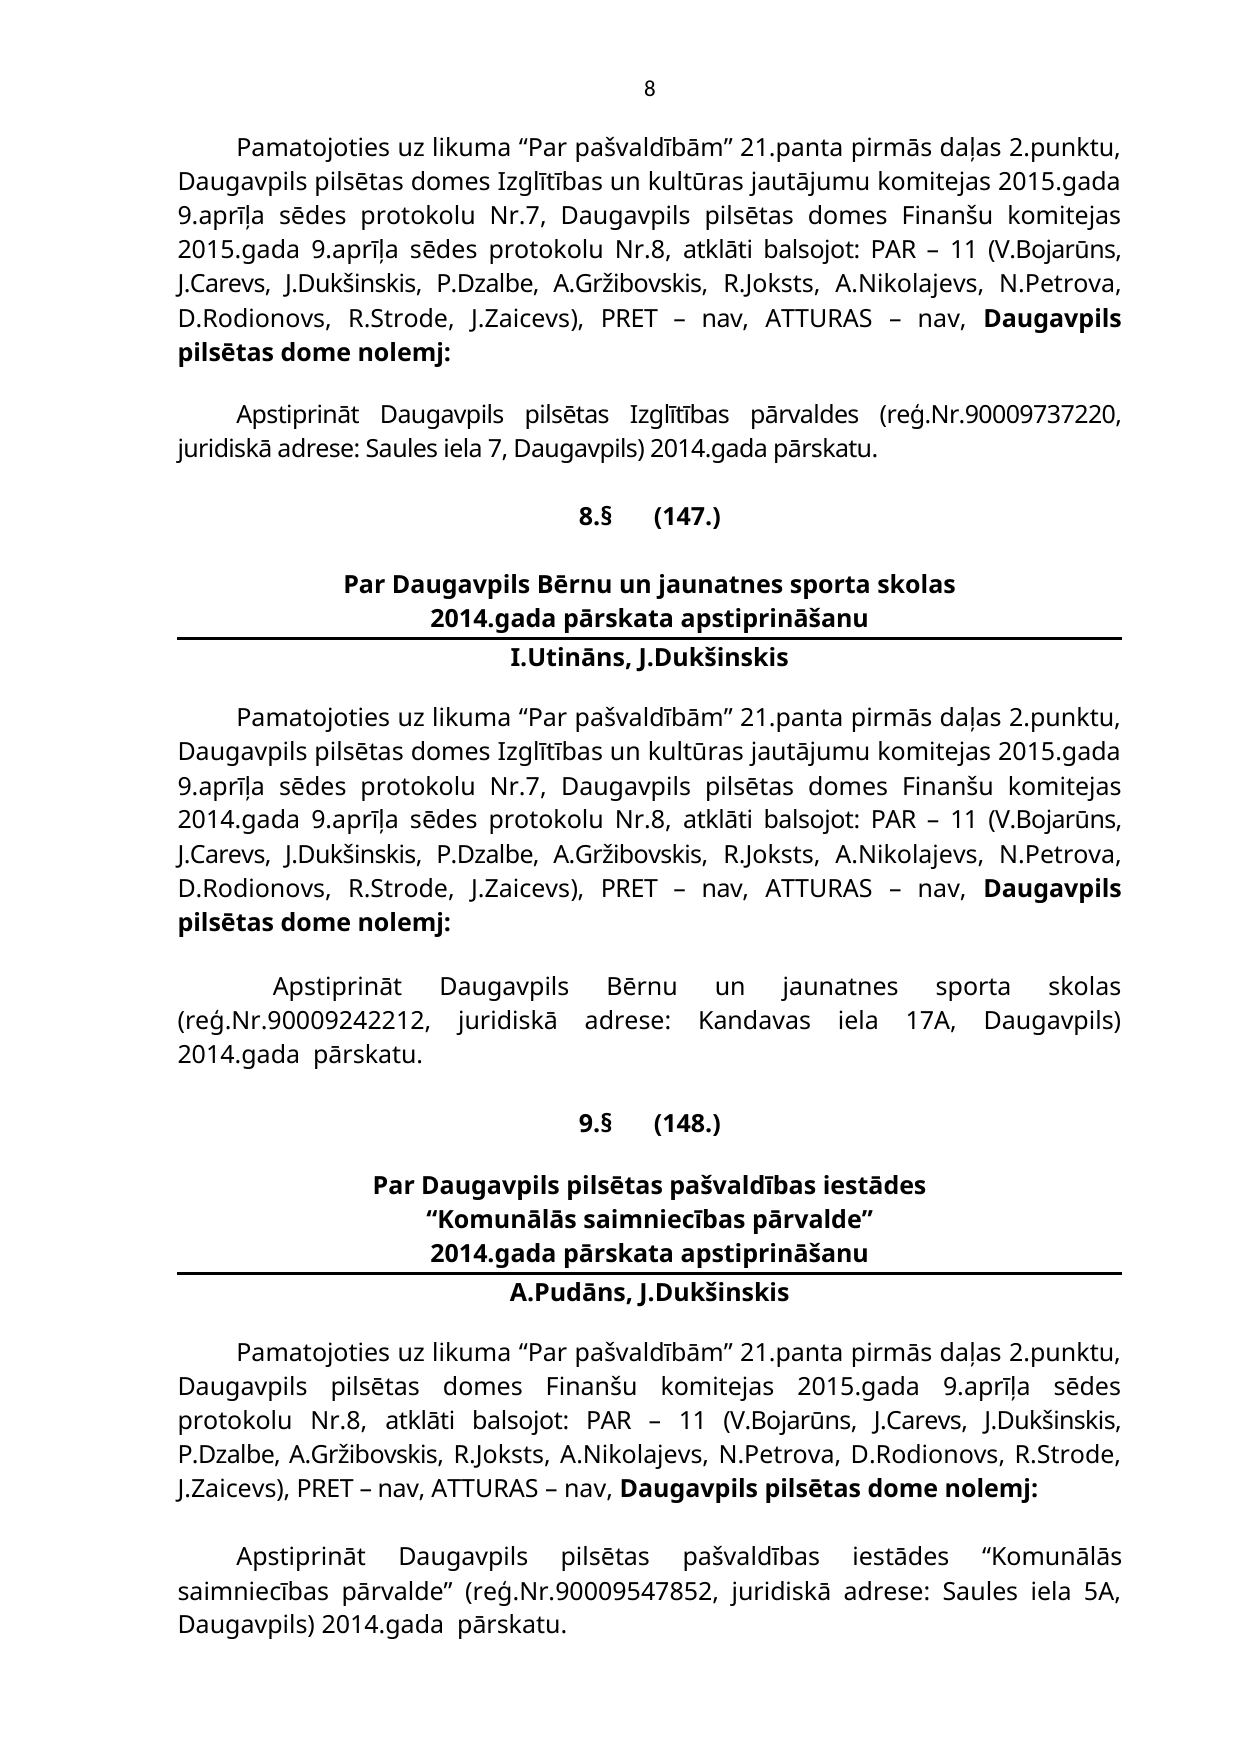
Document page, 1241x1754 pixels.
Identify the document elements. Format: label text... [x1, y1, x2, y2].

text Pamatojoties uz likuma “Par pašvaldībām” 21.panta pirmās daļas 2.punktu, Daugavpils pilsētas domes Finanšu komitejas 2015.gada 9.aprīļa sēdes protokolu Nr.8, atklāti balsojot: PAR – 11 (V.Bojarūns, J.Carevs, J.Dukšinskis, P.Dzalbe, A.Gržibovskis, R.Joksts, A.Nikolajevs, N.Petrova, D.Rodionovs, R.Strode, J.Zaicevs), PRET – nav, ATTURAS – nav, Daugavpils pilsētas dome nolemj: [177, 1335, 1122, 1505]
text Pamatojoties uz likuma “Par pašvaldībām” 21.panta pirmās daļas 2.punktu, Daugavpils pilsētas domes Izglītības un kultūras jautājumu komitejas 2015.gada 9.aprīļa sēdes protokolu Nr.7, Daugavpils pilsētas domes Finanšu komitejas 2015.gada 9.aprīļa sēdes protokolu Nr.8, atklāti balsojot: PAR – 11 (V.Bojarūns, J.Carevs, J.Dukšinskis, P.Dzalbe, A.Gržibovskis, R.Joksts, A.Nikolajevs, N.Petrova, D.Rodionovs, R.Strode, J.Zaicevs), PRET – nav, ATTURAS – nav, Daugavpils pilsētas dome nolemj: [177, 130, 1122, 368]
text A.Pudāns, J.Dukšinskis [177, 1275, 1122, 1309]
text 8.§ (147.) [177, 498, 1122, 533]
subtitle Apstiprināt Daugavpils pilsētas Izglītības pārvaldes (reģ.Nr.90009737220, juridiskā adrese: Saules iela 7, Daugavpils) 2014.gada pārskatu. [177, 396, 1122, 464]
text 9.§ (148.) [177, 1105, 1122, 1139]
text Pamatojoties uz likuma “Par pašvaldībām” 21.panta pirmās daļas 2.punktu, Daugavpils pilsētas domes Izglītības un kultūras jautājumu komitejas 2015.gada 9.aprīļa sēdes protokolu Nr.7, Daugavpils pilsētas domes Finanšu komitejas 2014.gada 9.aprīļa sēdes protokolu Nr.8, atklāti balsojot: PAR – 11 (V.Bojarūns, J.Carevs, J.Dukšinskis, P.Dzalbe, A.Gržibovskis, R.Joksts, A.Nikolajevs, N.Petrova, D.Rodionovs, R.Strode, J.Zaicevs), PRET – nav, ATTURAS – nav, Daugavpils pilsētas dome nolemj: [177, 700, 1122, 938]
subtitle Apstiprināt Daugavpils pilsētas pašvaldības iestādes “Komunālās saimniecības pārvalde” (reģ.Nr.90009547852, juridiskā adrese: Saules iela 5A, Daugavpils) 2014.gada pārskatu. [177, 1539, 1122, 1641]
subtitle Par Daugavpils Bērnu un jaunatnes sporta skolas [177, 567, 1122, 601]
subtitle 2014.gada pārskata apstiprināšanu [177, 601, 1122, 637]
subtitle Par Daugavpils pilsētas pašvaldības iestādes [177, 1167, 1122, 1201]
text Apstiprināt Daugavpils Bērnu un jaunatnes sporta skolas (reģ.Nr.90009242212, juridiskā adrese: Kandavas iela 17A, Daugavpils) 2014.gada pārskatu. [177, 969, 1122, 1071]
text I.Utināns, J.Dukšinskis [177, 640, 1122, 674]
subtitle “Komunālās saimniecības pārvalde” [177, 1201, 1122, 1235]
subtitle 2014.gada pārskata apstiprināšanu [177, 1235, 1122, 1272]
